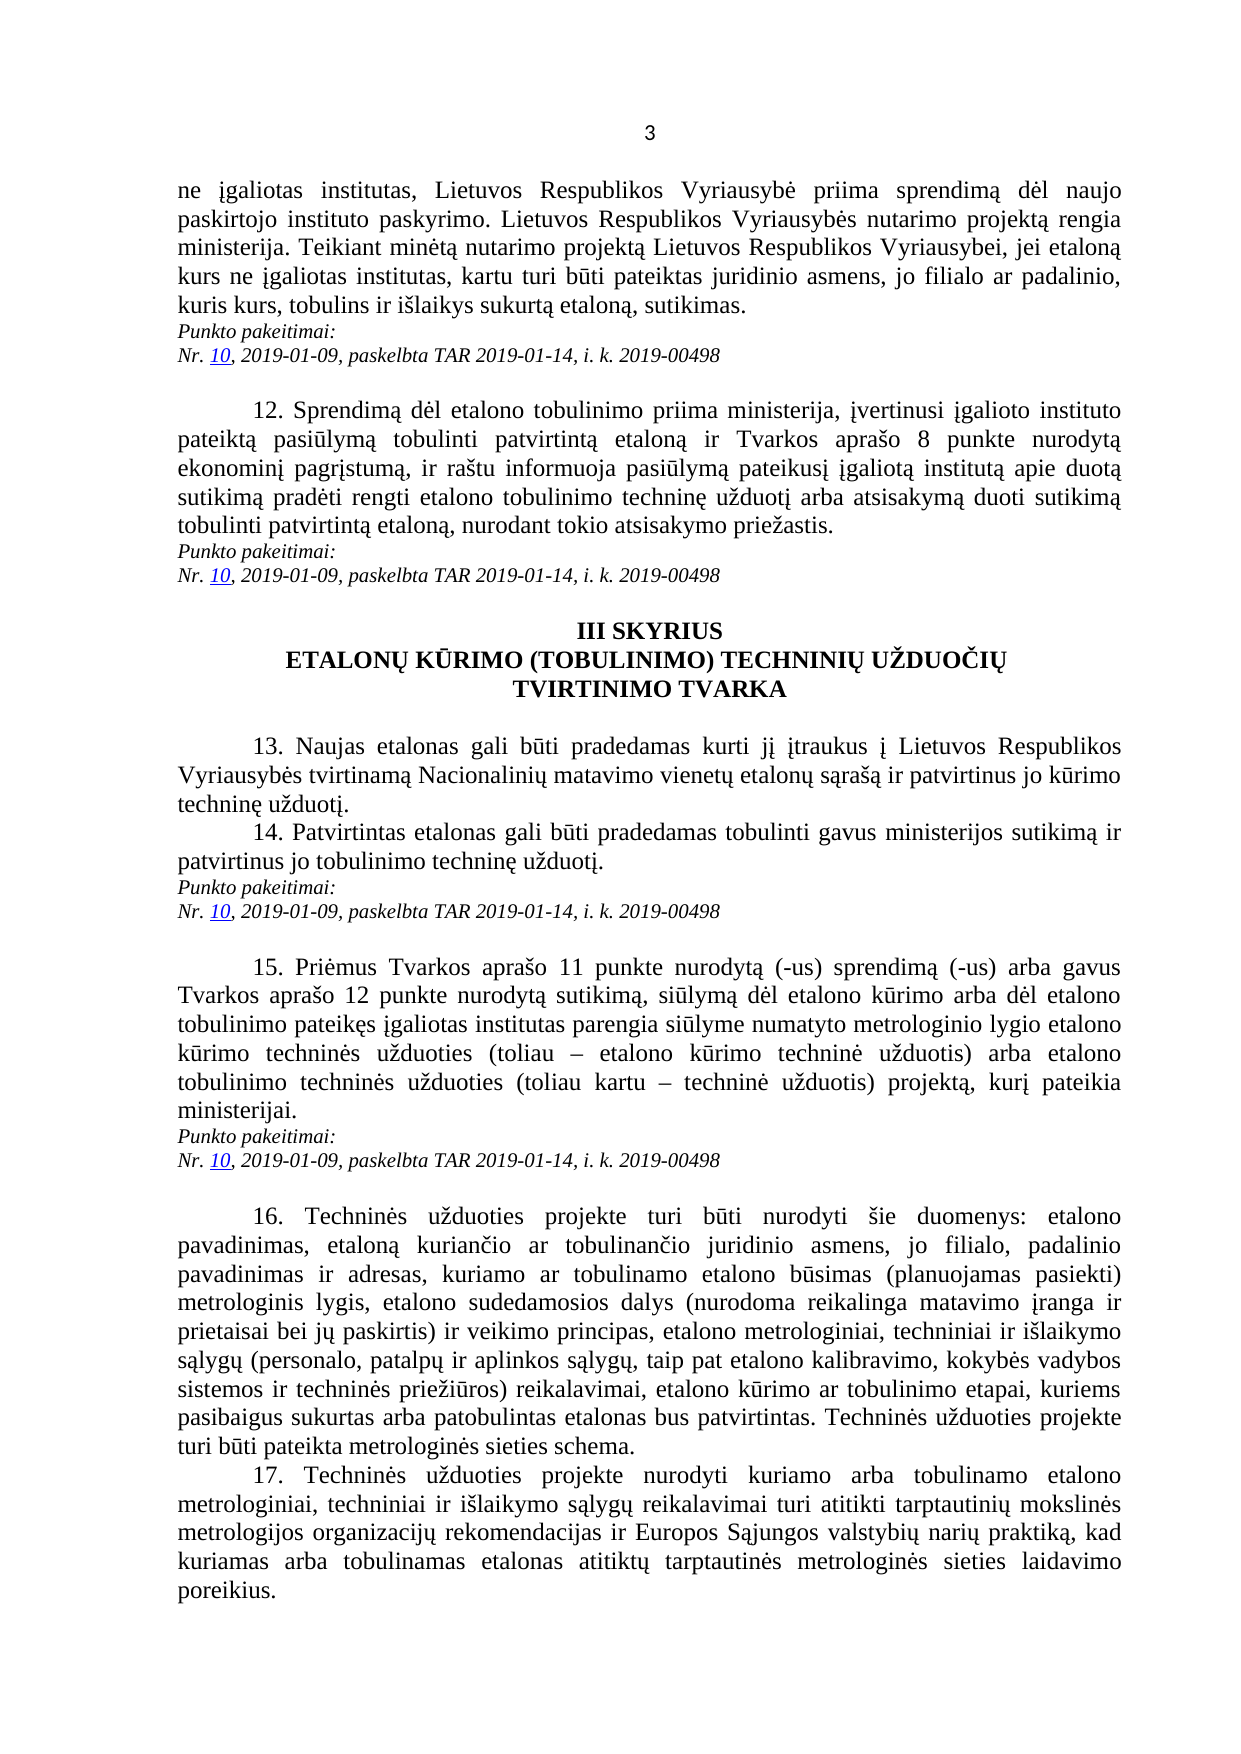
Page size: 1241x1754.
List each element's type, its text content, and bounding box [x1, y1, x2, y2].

text III SKYRIUS [177, 616, 1122, 645]
text 15. Priėmus Tvarkos aprašo 11 punkte nurodytą (-us) sprendimą (-us) arba gavus Tvarkos aprašo 12 punkte nurodytą sutikimą, siūlymą dėl etalono kūrimo arba dėl etalono tobulinimo pateikęs įgaliotas institutas parengia siūlyme numatyto metrologinio lygio etalono kūrimo techninės užduoties (toliau – etalono kūrimo techninė užduotis) arba etalono tobulinimo techninės užduoties (toliau kartu – techninė užduotis) projektą, kurį pateikia ministerijai. [177, 952, 1122, 1124]
text Punkto pakeitimai: [177, 1124, 1122, 1148]
text Punkto pakeitimai: [177, 875, 1122, 899]
text Nr. 10, 2019-01-09, paskelbta TAR 2019-01-14, i. k. 2019-00498 [177, 563, 1122, 587]
text ne įgaliotas institutas, Lietuvos Respublikos Vyriausybė priima sprendimą dėl naujo paskirtojo instituto paskyrimo. Lietuvos Respublikos Vyriausybės nutarimo projektą rengia ministerija. Teikiant minėtą nutarimo projektą Lietuvos Respublikos Vyriausybei, jei etaloną kurs ne įgaliotas institutas, kartu turi būti pateiktas juridinio asmens, jo filialo ar padalinio, kuris kurs, tobulins ir išlaikys sukurtą etaloną, sutikimas. [177, 175, 1122, 319]
text Punkto pakeitimai: [177, 319, 1122, 343]
text TVIRTINIMO TVARKA [177, 674, 1122, 702]
text Nr. 10, 2019-01-09, paskelbta TAR 2019-01-14, i. k. 2019-00498 [177, 899, 1122, 923]
text 17. Techninės užduoties projekte nurodyti kuriamo arba tobulinamo etalono metrologiniai, techniniai ir išlaikymo sąlygų reikalavimai turi atitikti tarptautinių mokslinės metrologijos organizacijų rekomendacijas ir Europos Sąjungos valstybių narių praktiką, kad kuriamas arba tobulinamas etalonas atitiktų tarptautinės metrologinės sieties laidavimo poreikius. [177, 1460, 1122, 1604]
text 13. Naujas etalonas gali būti pradedamas kurti jį įtraukus į Lietuvos Respublikos Vyriausybės tvirtinamą Nacionalinių matavimo vienetų etalonų sąrašą ir patvirtinus jo kūrimo techninę užduotį. [177, 731, 1122, 817]
text 12. Sprendimą dėl etalono tobulinimo priima ministerija, įvertinusi įgalioto instituto pateiktą pasiūlymą tobulinti patvirtintą etaloną ir Tvarkos aprašo 8 punkte nurodytą ekonominį pagrįstumą, ir raštu informuoja pasiūlymą pateikusį įgaliotą institutą apie duotą sutikimą pradėti rengti etalono tobulinimo techninę užduotį arba atsisakymą duoti sutikimą tobulinti patvirtintą etaloną, nurodant tokio atsisakymo priežastis. [177, 396, 1122, 539]
text 14. Patvirtintas etalonas gali būti pradedamas tobulinti gavus ministerijos sutikimą ir patvirtinus jo tobulinimo techninę užduotį. [177, 817, 1122, 875]
text Nr. 10, 2019-01-09, paskelbta TAR 2019-01-14, i. k. 2019-00498 [177, 1148, 1122, 1172]
text 16. Techninės užduoties projekte turi būti nurodyti šie duomenys: etalono pavadinimas, etaloną kuriančio ar tobulinančio juridinio asmens, jo filialo, padalinio pavadinimas ir adresas, kuriamo ar tobulinamo etalono būsimas (planuojamas pasiekti) metrologinis lygis, etalono sudedamosios dalys (nurodoma reikalinga matavimo įranga ir prietaisai bei jų paskirtis) ir veikimo principas, etalono metrologiniai, techniniai ir išlaikymo sąlygų (personalo, patalpų ir aplinkos sąlygų, taip pat etalono kalibravimo, kokybės vadybos sistemos ir techninės priežiūros) reikalavimai, etalono kūrimo ar tobulinimo etapai, kuriems pasibaigus sukurtas arba patobulintas etalonas bus patvirtintas. Techninės užduoties projekte turi būti pateikta metrologinės sieties schema. [177, 1201, 1122, 1460]
text Punkto pakeitimai: [177, 539, 1122, 563]
text Nr. 10, 2019-01-09, paskelbta TAR 2019-01-14, i. k. 2019-00498 [177, 343, 1122, 367]
text ETALONŲ KŪRIMO (TOBULINIMO) TECHNINIŲ UŽDUOČIŲ [177, 645, 1122, 674]
